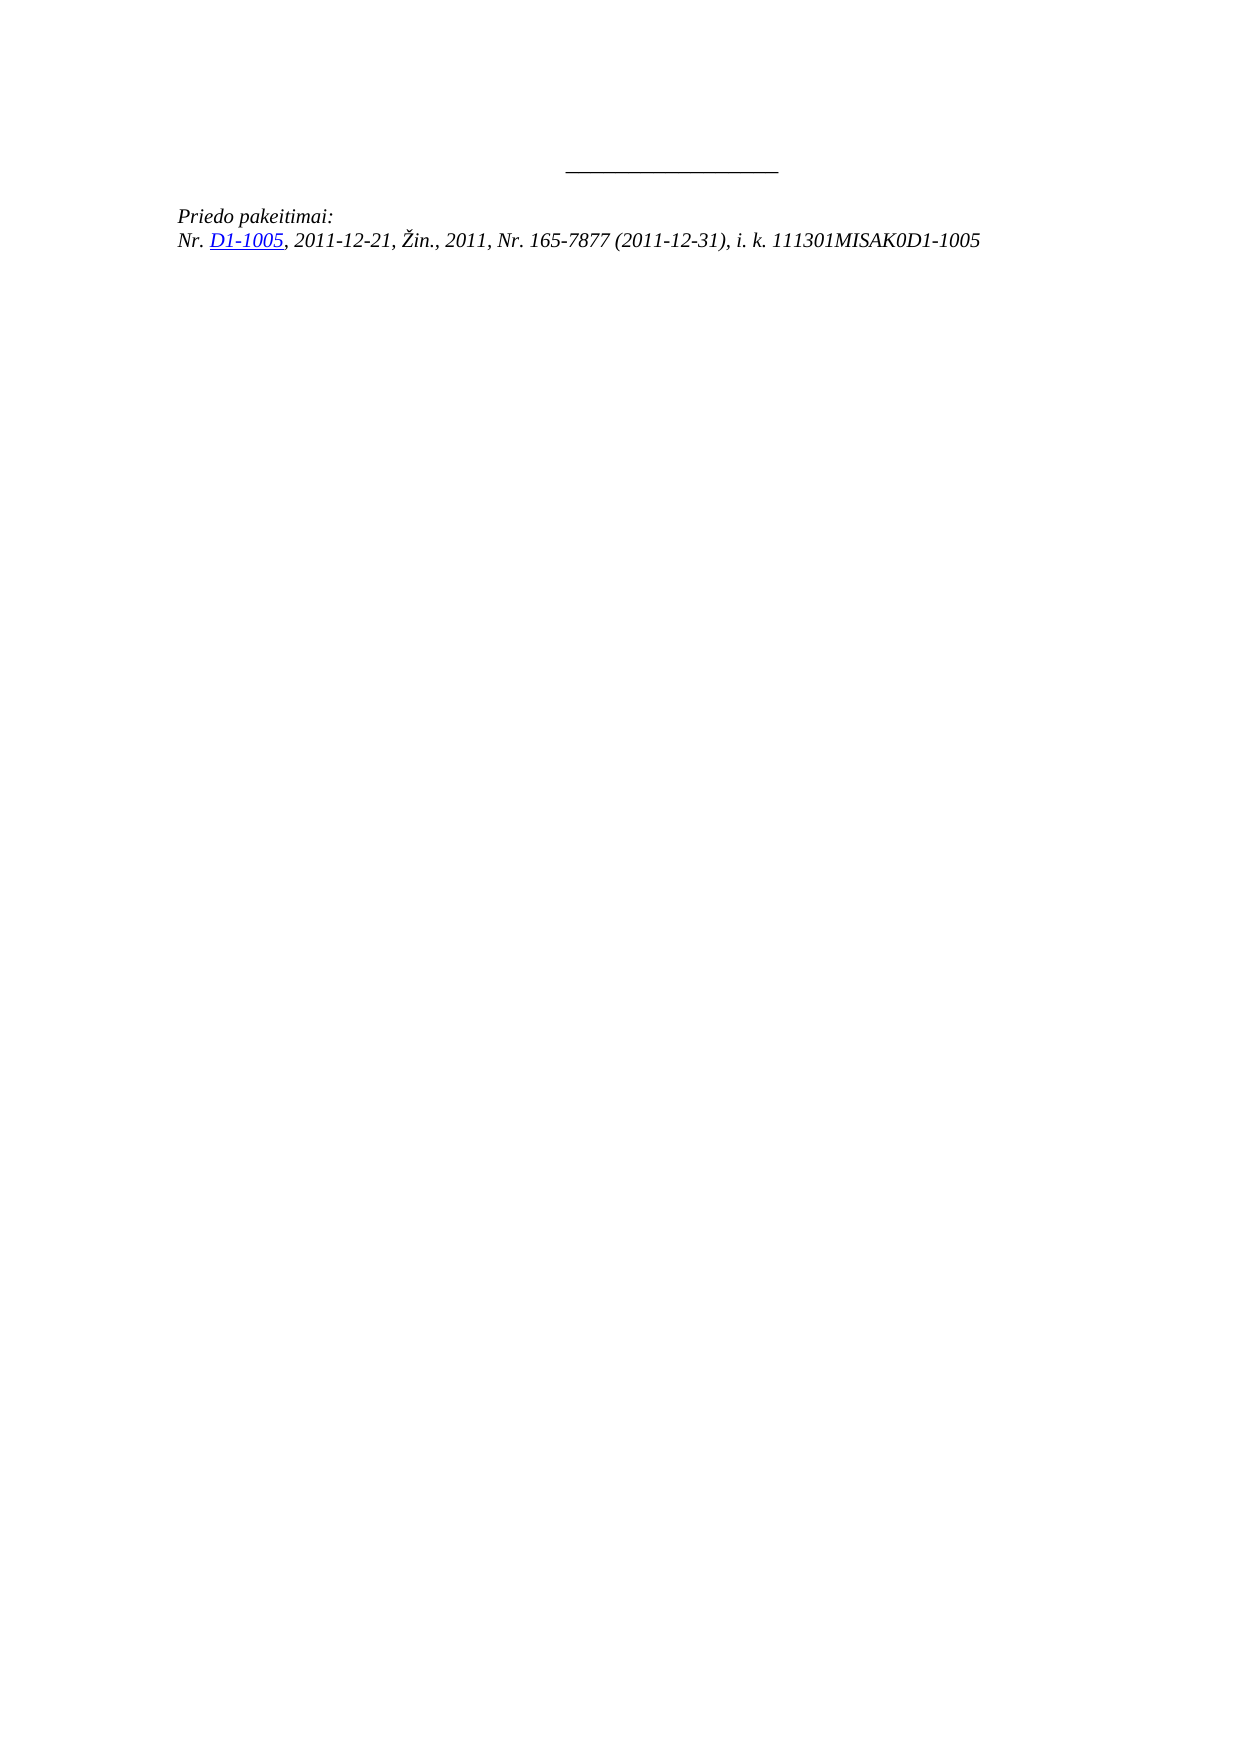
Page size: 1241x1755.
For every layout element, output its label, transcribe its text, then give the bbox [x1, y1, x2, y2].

text Nr. D1-1005, 2011-12-21, Žin., 2011, Nr. 165-7877 (2011-12-31), i. k. 111301MISAK0D1-1005 [177, 228, 1166, 252]
text Priedo pakeitimai: [177, 204, 1166, 228]
text _________________ [177, 147, 1166, 176]
